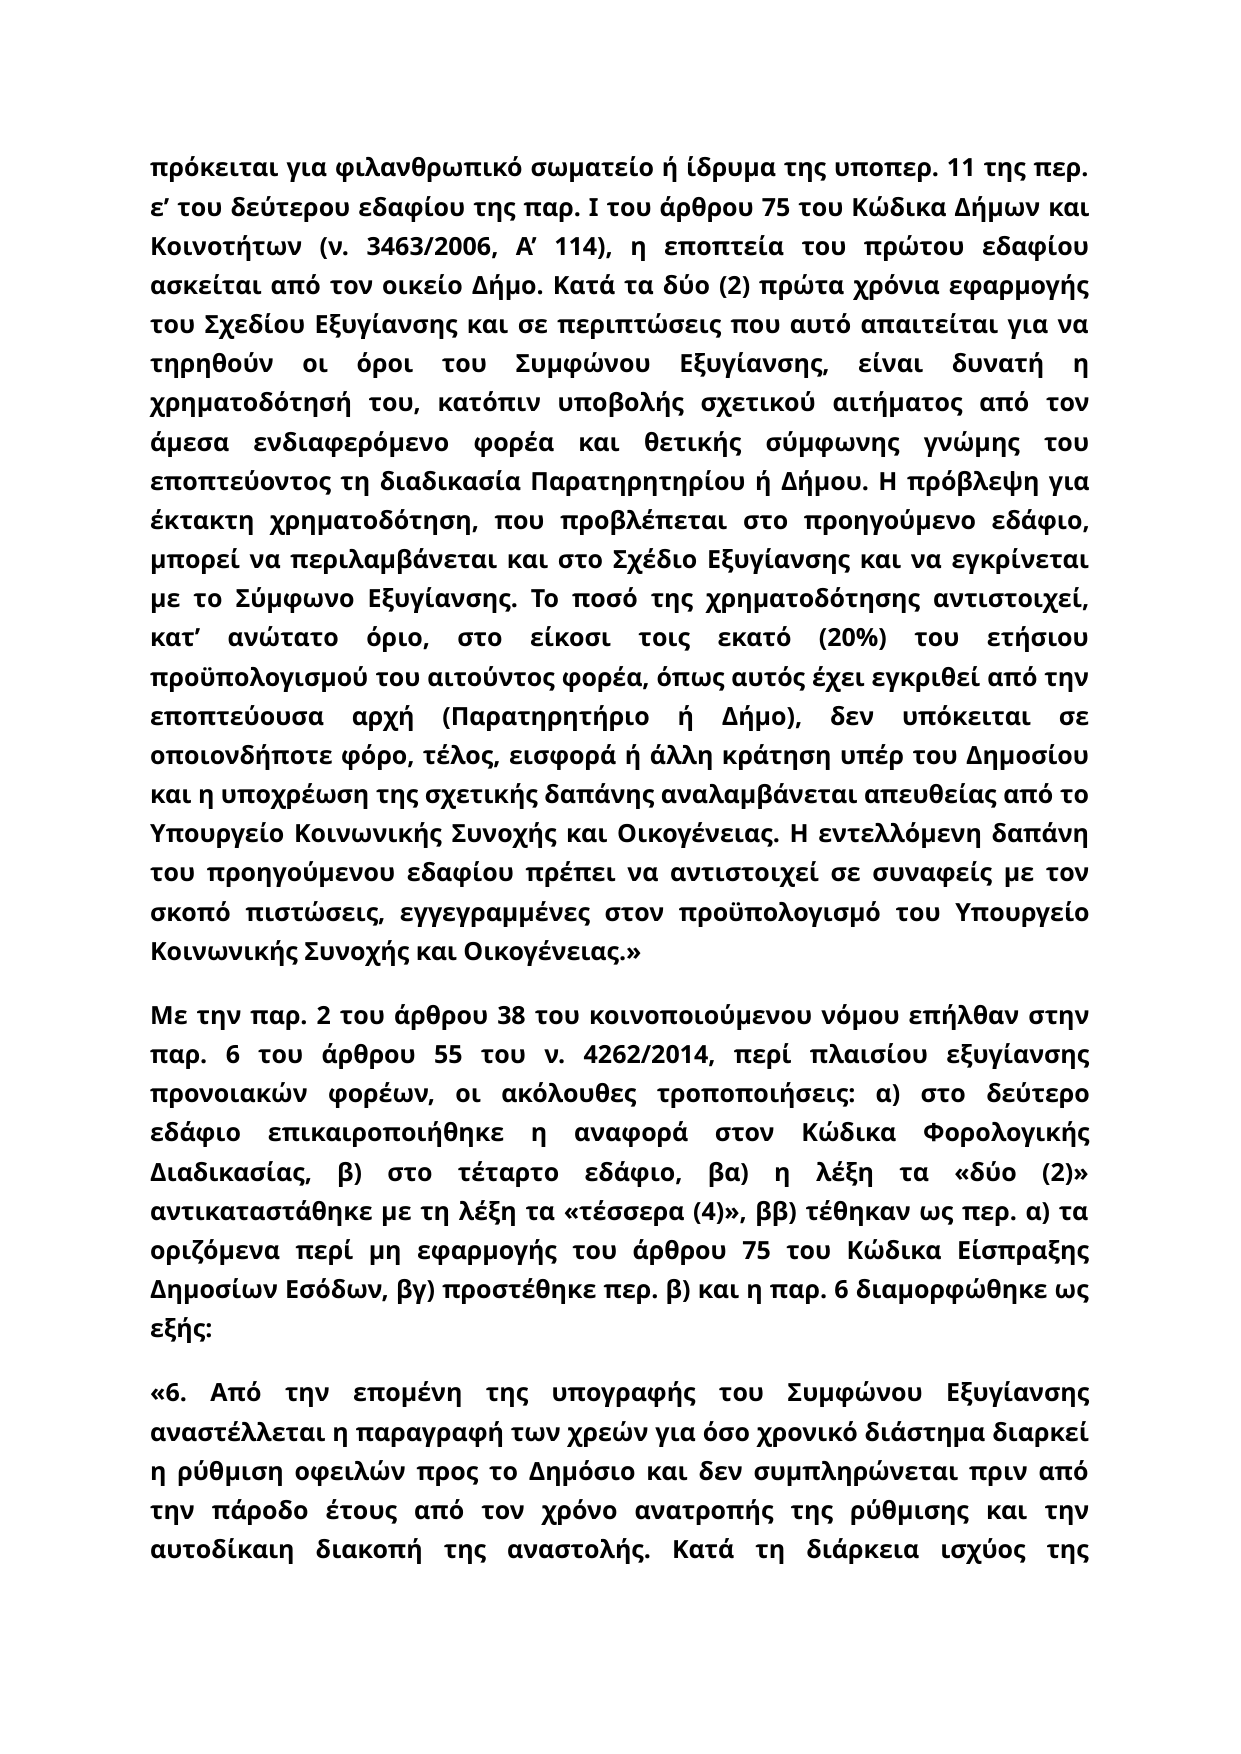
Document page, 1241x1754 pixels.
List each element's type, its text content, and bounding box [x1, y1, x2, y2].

text «6. Από την επομένη της υπογραφής του Συμφώνου Εξυγίανσης αναστέλλεται η παραγραφή των χρεών για όσο χρονικό διάστημα διαρκεί η ρύθμιση οφειλών προς το Δημόσιο και δεν συμπληρώνεται πριν από την πάροδο έτους από τον χρόνο ανατροπής της ρύθμισης και την αυτοδίκαιη διακοπή της αναστολής. Κατά τη διάρκεια ισχύος της [150, 1375, 1090, 1566]
text πρόκειται για φιλανθρωπικό σωματείο ή ίδρυμα της υποπερ. 11 της περ. ε’ του δεύτερου εδαφίου της παρ. Ι του άρθρου 75 του Κώδικα Δήμων και Κοινοτήτων (ν. 3463/2006, Α’ 114), η εποπτεία του πρώτου εδαφίου ασκείται από τον οικείο Δήμο. Κατά τα δύο (2) πρώτα χρόνια εφαρμογής του Σχεδίου Εξυγίανσης και σε περιπτώσεις που αυτό απαιτείται για να τηρηθούν οι όροι του Συμφώνου Εξυγίανσης, είναι δυνατή η χρηματοδότησή του, κατόπιν υποβολής σχετικού αιτήματος από τον άμεσα ενδιαφερόμενο φορέα και θετικής σύμφωνης γνώμης του εποπτεύοντος τη διαδικασία Παρατηρητηρίου ή Δήμου. Η πρόβλεψη για έκτακτη χρηματοδότηση, που προβλέπεται στο προηγούμενο εδάφιο, μπορεί να περιλαμβάνεται και στο Σχέδιο Εξυγίανσης και να εγκρίνεται με το Σύμφωνο Εξυγίανσης. Το ποσό της χρηματοδότησης αντιστοιχεί, κατ’ ανώτατο όριο, στο είκοσι τοις εκατό (20%) του ετήσιου προϋπολογισμού του αιτούντος φορέα, όπως αυτός έχει εγκριθεί από την εποπτεύουσα αρχή (Παρατηρητήριο ή Δήμο), δεν υπόκειται σε οποιονδήποτε φόρο, τέλος, εισφορά ή άλλη κράτηση υπέρ του Δημοσίου και η υποχρέωση της σχετικής δαπάνης αναλαμβάνεται απευθείας από το Υπουργείο Κοινωνικής Συνοχής και Οικογένειας. Η εντελλόμενη δαπάνη του προηγούμενου εδαφίου πρέπει να αντιστοιχεί σε συναφείς με τον σκοπό πιστώσεις, εγγεγραμμένες στον προϋπολογισμό του Υπουργείο Κοινωνικής Συνοχής και Οικογένειας.» [150, 150, 1090, 967]
text Με την παρ. 2 του άρθρου 38 του κοινοποιούμενου νόμου επήλθαν στην παρ. 6 του άρθρου 55 του ν. 4262/2014, περί πλαισίου εξυγίανσης προνοιακών φορέων, οι ακόλουθες τροποποιήσεις: α) στο δεύτερο εδάφιο επικαιροποιήθηκε η αναφορά στον Κώδικα Φορολογικής Διαδικασίας, β) στο τέταρτο εδάφιο, βα) η λέξη τα «δύο (2)» αντικαταστάθηκε με τη λέξη τα «τέσσερα (4)», ββ) τέθηκαν ως περ. α) τα οριζόμενα περί μη εφαρμογής του άρθρου 75 του Κώδικα Είσπραξης Δημοσίων Εσόδων, βγ) προστέθηκε περ. β) και η παρ. 6 διαμορφώθηκε ως εξής: [150, 997, 1090, 1345]
